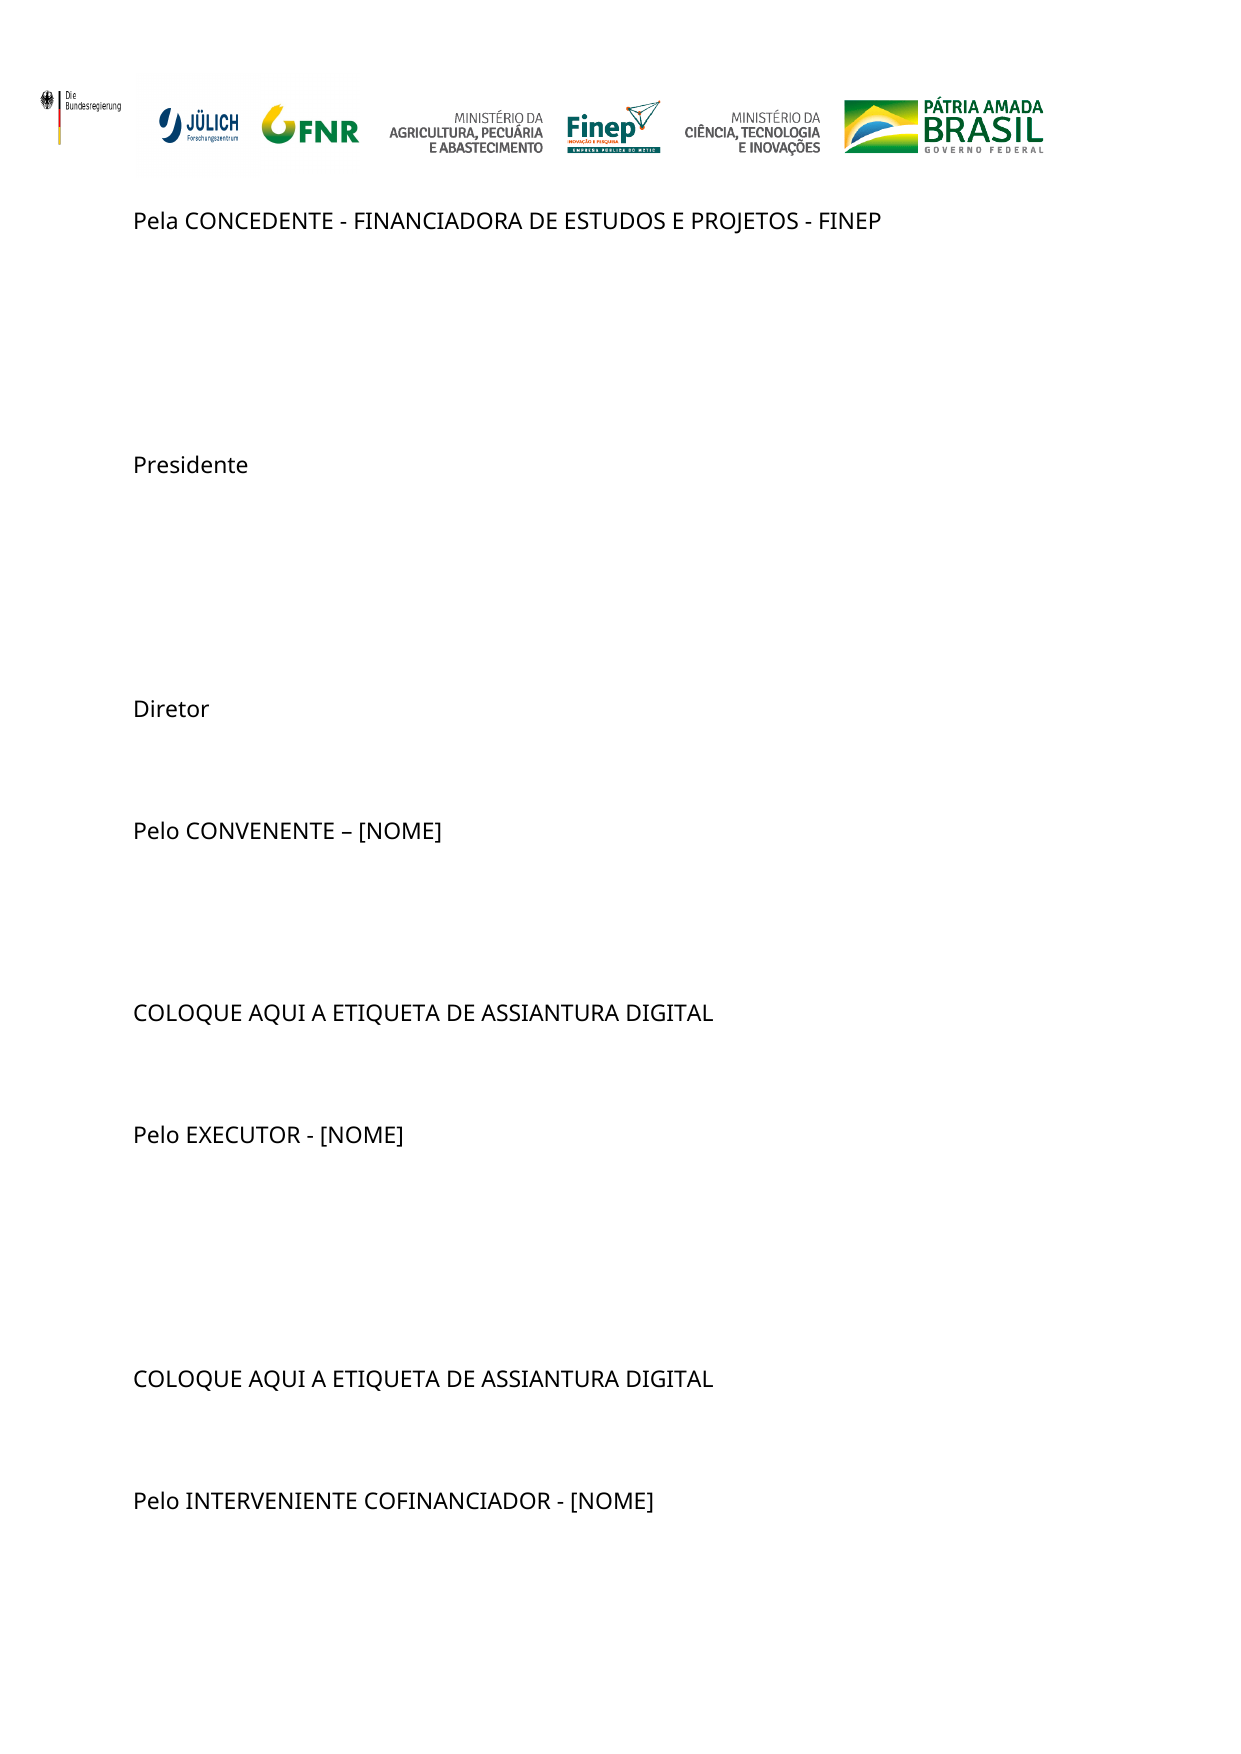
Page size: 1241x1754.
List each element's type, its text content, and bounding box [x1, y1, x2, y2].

text COLOQUE AQUI A ETIQUETA DE ASSIANTURA DIGITAL [133, 997, 1137, 1029]
text Pela CONCEDENTE - FINANCIADORA DE ESTUDOS E PROJETOS - FINEP [133, 205, 1137, 236]
text Presidente [133, 449, 1137, 480]
text Pelo INTERVENIENTE COFINANCIADOR - [NOME] [133, 1485, 1137, 1516]
text Pelo CONVENENTE – [NOME] [133, 814, 1137, 846]
text COLOQUE AQUI A ETIQUETA DE ASSIANTURA DIGITAL [133, 1363, 1137, 1394]
text Diretor [133, 693, 1137, 724]
text Pelo EXECUTOR - [NOME] [133, 1119, 1137, 1151]
